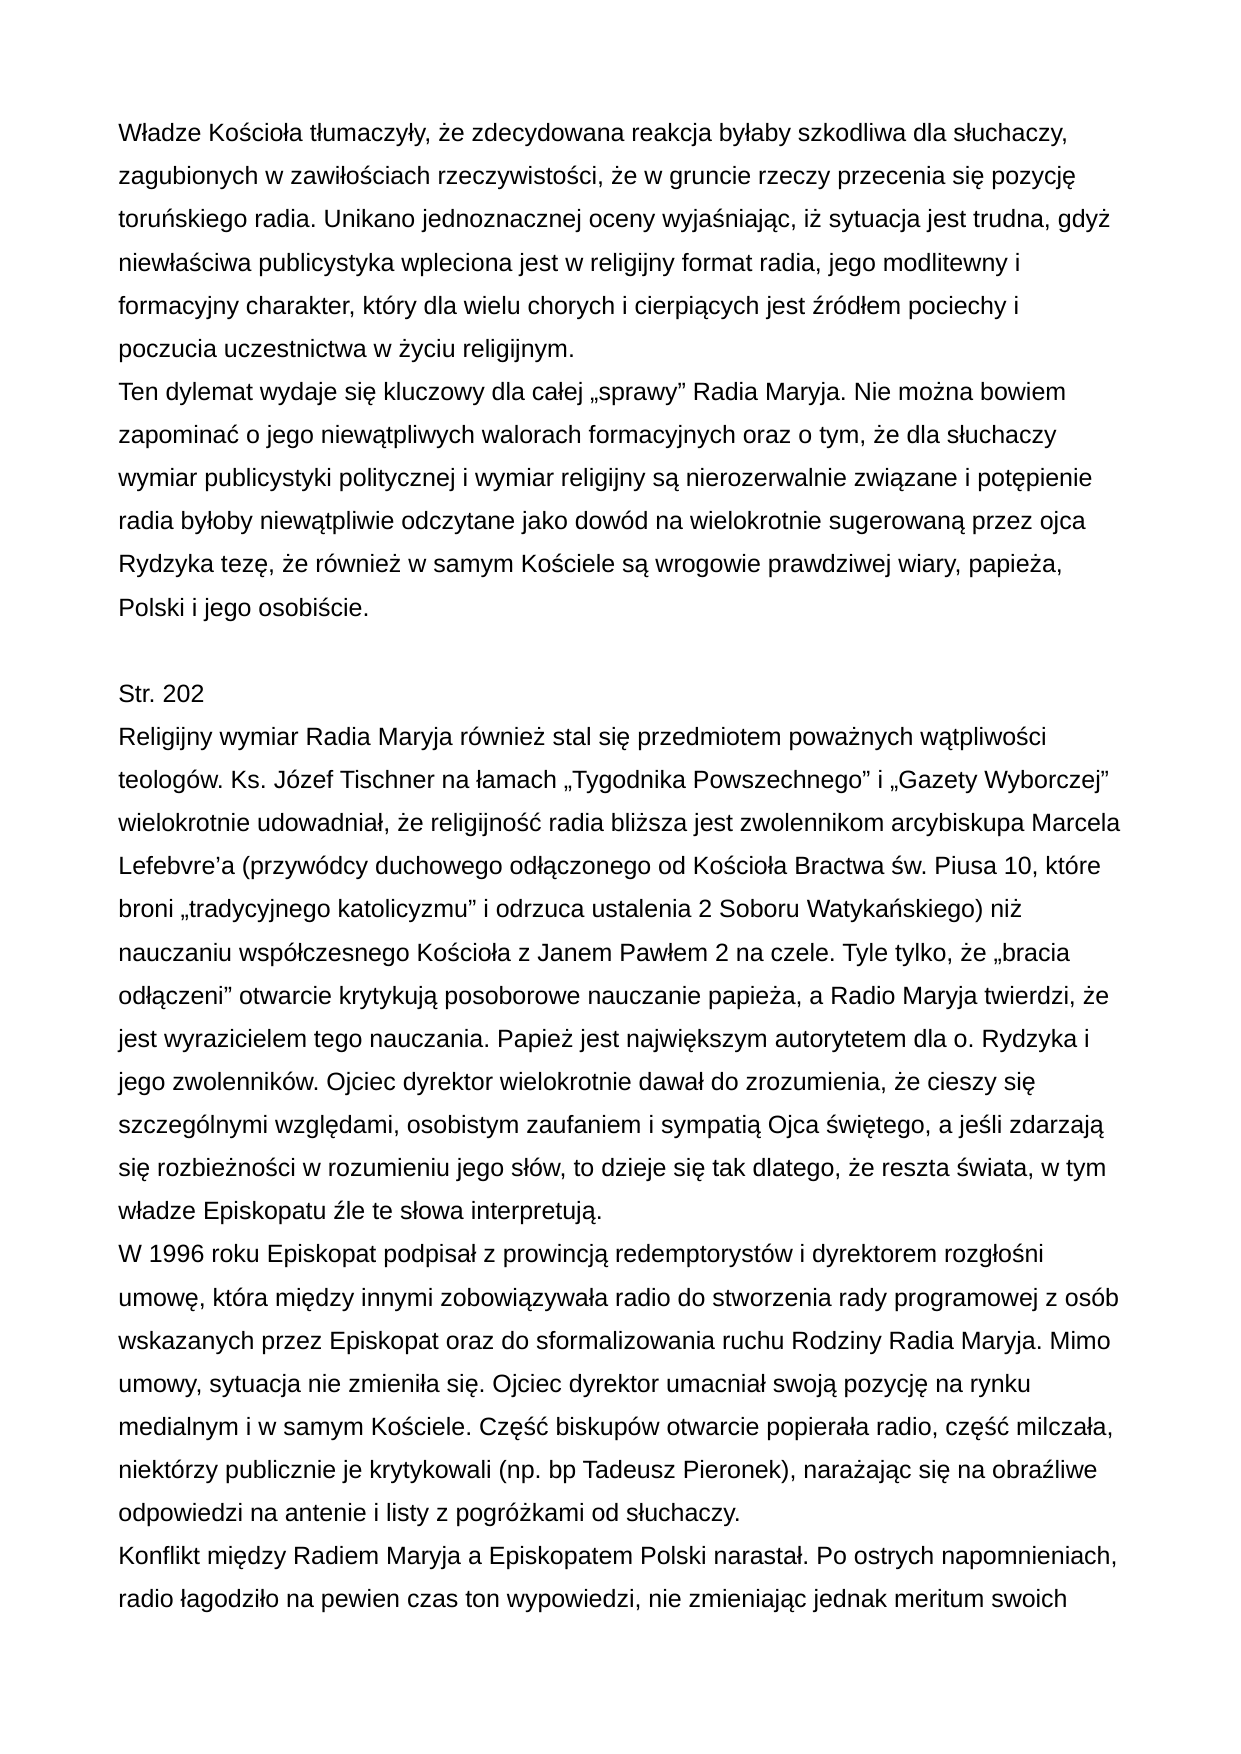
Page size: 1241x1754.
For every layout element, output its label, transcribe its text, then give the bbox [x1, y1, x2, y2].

text Religijny wymiar Radia Maryja również stal się przedmiotem poważnych wątpliwości teologów. Ks. Józef Tischner na łamach „Tygodnika Powszechnego” i „Gazety Wyborczej” wielokrotnie udowadniał, że religijność radia bliższa jest zwolennikom arcybiskupa Marcela Lefebvre’a (przywódcy duchowego odłączonego od Kościoła Bractwa św. Piusa 10, które broni „tradycyjnego katolicyzmu” i odrzuca ustalenia 2 Soboru Watykańskiego) niż nauczaniu współczesnego Kościoła z Janem Pawłem 2 na czele. Tyle tylko, że „bracia odłączeni” otwarcie krytykują posoborowe nauczanie papieża, a Radio Maryja twierdzi, że jest wyrazicielem tego nauczania. Papież jest największym autorytetem dla o. Rydzyka i jego zwolenników. Ojciec dyrektor wielokrotnie dawał do zrozumienia, że cieszy się szczególnymi względami, osobistym zaufaniem i sympatią Ojca świętego, a jeśli zdarzają się rozbieżności w rozumieniu jego słów, to dzieje się tak dlatego, że reszta świata, w tym władze Episkopatu źle te słowa interpretują. [118, 722, 1122, 1225]
text Władze Kościoła tłumaczyły, że zdecydowana reakcja byłaby szkodliwa dla słuchaczy, zagubionych w zawiłościach rzeczywistości, że w gruncie rzeczy przecenia się pozycję toruńskiego radia. Unikano jednoznacznej oceny wyjaśniając, iż sytuacja jest trudna, gdyż niewłaściwa publicystyka wpleciona jest w religijny format radia, jego modlitewny i formacyjny charakter, który dla wielu chorych i cierpiących jest źródłem pociechy i poczucia uczestnictwa w życiu religijnym. [118, 118, 1122, 362]
text Konflikt między Radiem Maryja a Episkopatem Polski narastał. Po ostrych napomnieniach, radio łagodziło na pewien czas ton wypowiedzi, nie zmieniając jednak meritum swoich [118, 1541, 1122, 1613]
text Ten dylemat wydaje się kluczowy dla całej „sprawy” Radia Maryja. Nie można bowiem zapominać o jego niewątpliwych walorach formacyjnych oraz o tym, że dla słuchaczy wymiar publicystyki politycznej i wymiar religijny są nierozerwalnie związane i potępienie radia byłoby niewątpliwie odczytane jako dowód na wielokrotnie sugerowaną przez ojca Rydzyka tezę, że również w samym Kościele są wrogowie prawdziwej wiary, papieża, Polski i jego osobiście. [118, 377, 1122, 621]
text W 1996 roku Episkopat podpisał z prowincją redemptorystów i dyrektorem rozgłośni umowę, która między innymi zobowiązywała radio do stworzenia rady programowej z osób wskazanych przez Episkopat oraz do sformalizowania ruchu Rodziny Radia Maryja. Mimo umowy, sytuacja nie zmieniła się. Ojciec dyrektor umacniał swoją pozycję na rynku medialnym i w samym Kościele. Część biskupów otwarcie popierała radio, część milczała, niektórzy publicznie je krytykowali (np. bp Tadeusz Pieronek), narażając się na obraźliwe odpowiedzi na antenie i listy z pogróżkami od słuchaczy. [118, 1239, 1122, 1527]
text Str. 202 [118, 679, 1122, 707]
